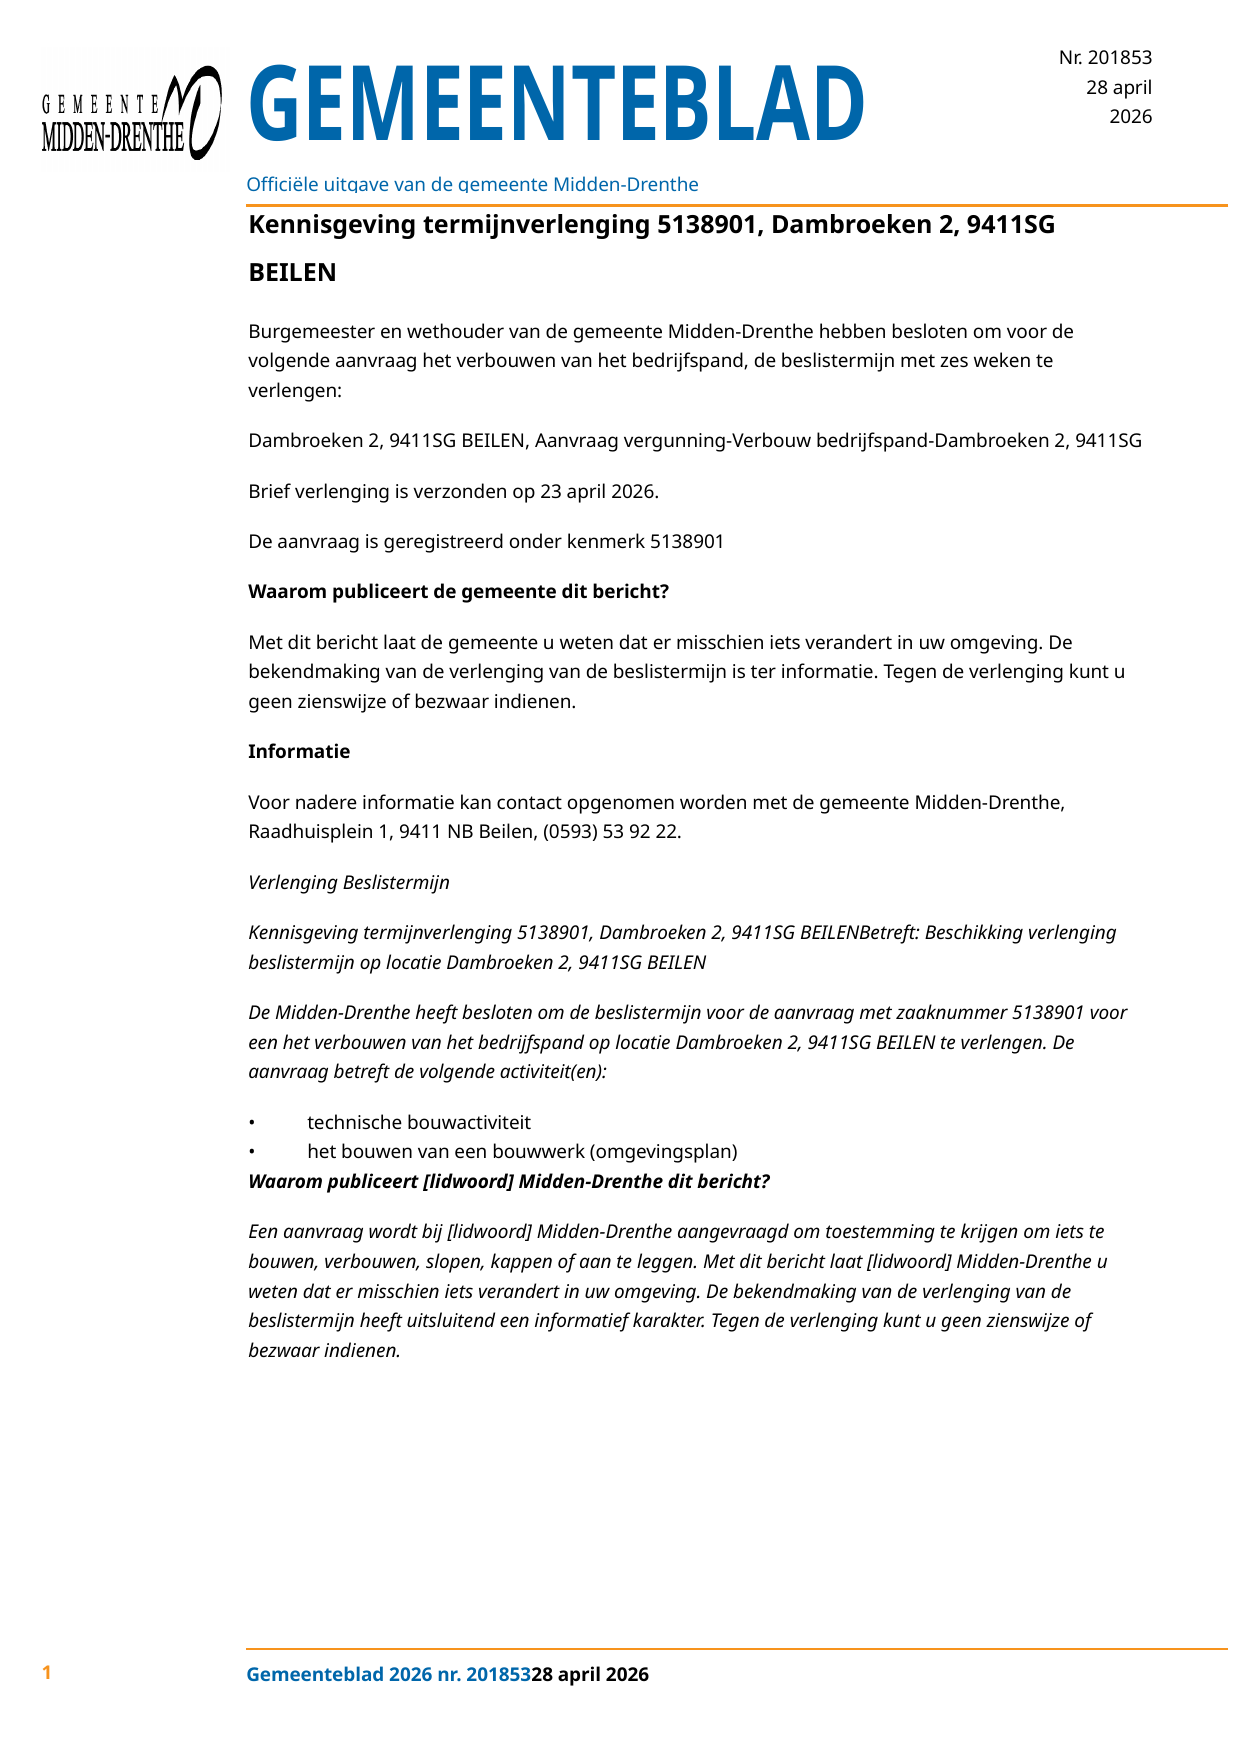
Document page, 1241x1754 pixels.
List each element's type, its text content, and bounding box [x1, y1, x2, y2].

text Waarom publiceert [lidwoord] Midden-Drenthe dit bericht? [248, 1168, 1152, 1194]
text Met dit bericht laat de gemeente u weten dat er misschien iets verandert in uw omgeving. De bekendmaking van de verlenging van de beslistermijn is ter informatie. Tegen de verlenging kunt u geen zienswijze of bezwaar indienen. [248, 629, 1152, 714]
text Een aanvraag wordt bij [lidwoord] Midden-Drenthe aangevraagd om toestemming te krijgen om iets te bouwen, verbouwen, slopen, kappen of aan te leggen. Met dit bericht laat [lidwoord] Midden-Drenthe u weten dat er misschien iets verandert in uw omgeving. De bekendmaking van de verlenging van de beslistermijn heeft uitsluitend een informatief karakter. Tegen de verlenging kunt u geen zienswijze of bezwaar indienen. [248, 1219, 1152, 1363]
text Dambroeken 2, 9411SG BEILEN, Aanvraag vergunning-Verbouw bedrijfspand-Dambroeken 2, 9411SG [248, 427, 1152, 453]
list technische bouwactiviteit [248, 1109, 1152, 1135]
text Voor nadere informatie kan contact opgenomen worden met de gemeente Midden-Drenthe, Raadhuisplein 1, 9411 NB Beilen, (0593) 53 92 22. [248, 789, 1152, 844]
text De Midden-Drenthe heeft besloten om de beslistermijn voor de aanvraag met zaaknummer 5138901 voor een het verbouwen van het bedrijfspand op locatie Dambroeken 2, 9411SG BEILEN te verlengen. De aanvraag betreft de volgende activiteit(en): [248, 999, 1152, 1084]
text Brief verlenging is verzonden op 23 april 2026. [248, 478, 1152, 504]
text Verlenging Beslistermijn [248, 869, 1152, 895]
text Burgemeester en wethouder van de gemeente Midden-Drenthe hebben besloten om voor de volgende aanvraag het verbouwen van het bedrijfspand, de beslistermijn met zes weken te verlengen: [248, 318, 1152, 403]
text Kennisgeving termijnverlenging 5138901, Dambroeken 2, 9411SG BEILENBetreft: Beschikking verlenging beslistermijn op locatie Dambroeken 2, 9411SG BEILEN [248, 919, 1152, 975]
text Kennisgeving termijnverlenging 5138901, Dambroeken 2, 9411SG BEILEN [248, 207, 1152, 288]
text Waarom publiceert de gemeente dit bericht? [248, 579, 1152, 604]
text De aanvraag is geregistreerd onder kenmerk 5138901 [248, 528, 1152, 554]
picture [41, 47, 231, 172]
text Informatie [248, 739, 1152, 764]
list het bouwen van een bouwwerk (omgevingsplan) [248, 1139, 1152, 1164]
